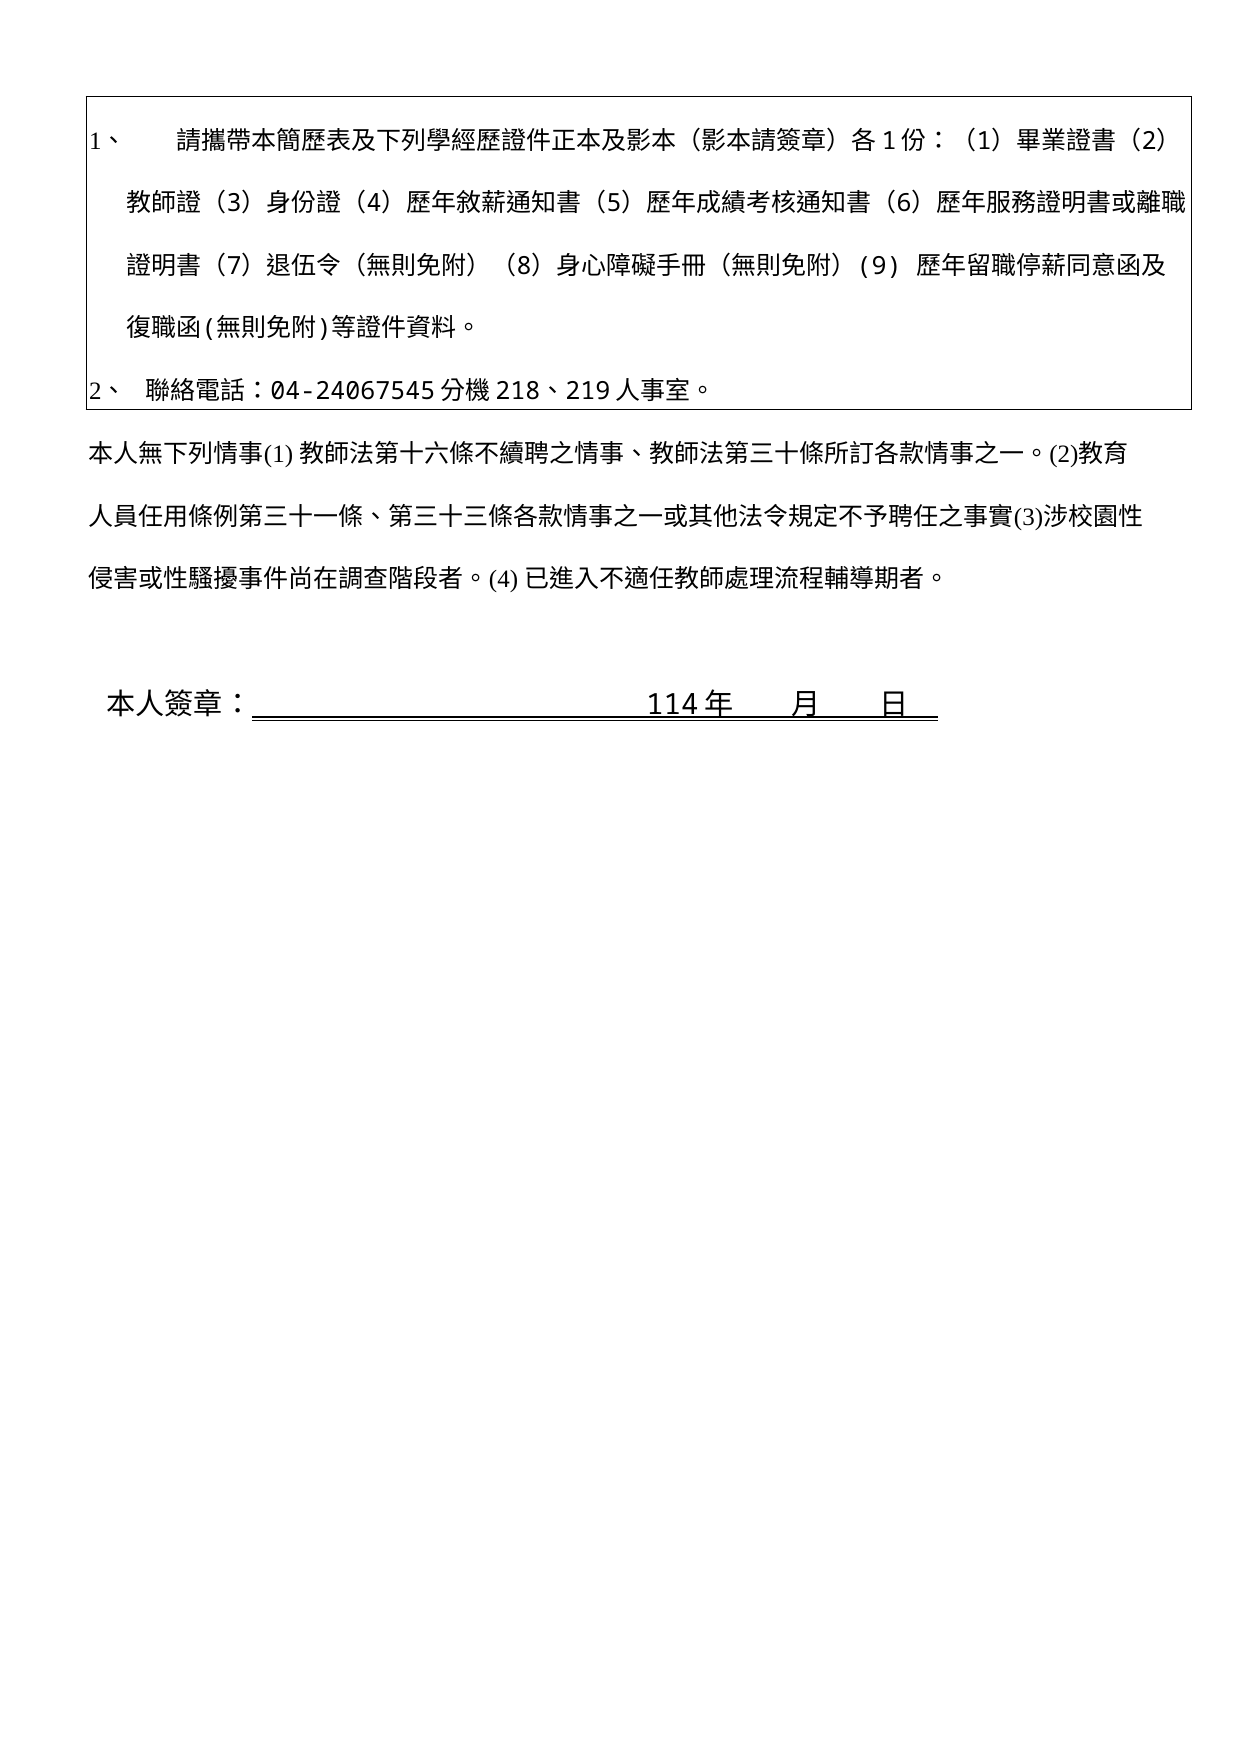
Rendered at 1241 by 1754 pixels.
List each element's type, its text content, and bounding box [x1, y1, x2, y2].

text 本人無下列情事(1) 教師法第十六條不續聘之情事、教師法第三十條所訂各款情事之一。(2)教育人員任用條例第三十一條、第三十三條各款情事之一或其他法令規定不予聘任之事實(3)涉校園性侵害或性騷擾事件尚在調查階段者。(4) 已進入不適任教師處理流程輔導期者。 [89, 410, 1152, 598]
table_cell 請攜帶本簡歷表及下列學經歷證件正本及影本（影本請簽章）各1份：（1）畢業證書（2）教師證（3）身份證（4）歷年敘薪通知書（5）歷年成績考核通知書（6）歷年服務證明書或離職證明書（7）退伍令（無則免附）（8）身心障礙手冊（無則免附）(9) 歷年留職停薪同意函及復職函(無則免附)等證件資料。 聯絡電話：04-24067545分機218、219人事室。 [87, 97, 1191, 409]
text 本人簽章： 114年 月 日 [89, 660, 1152, 723]
